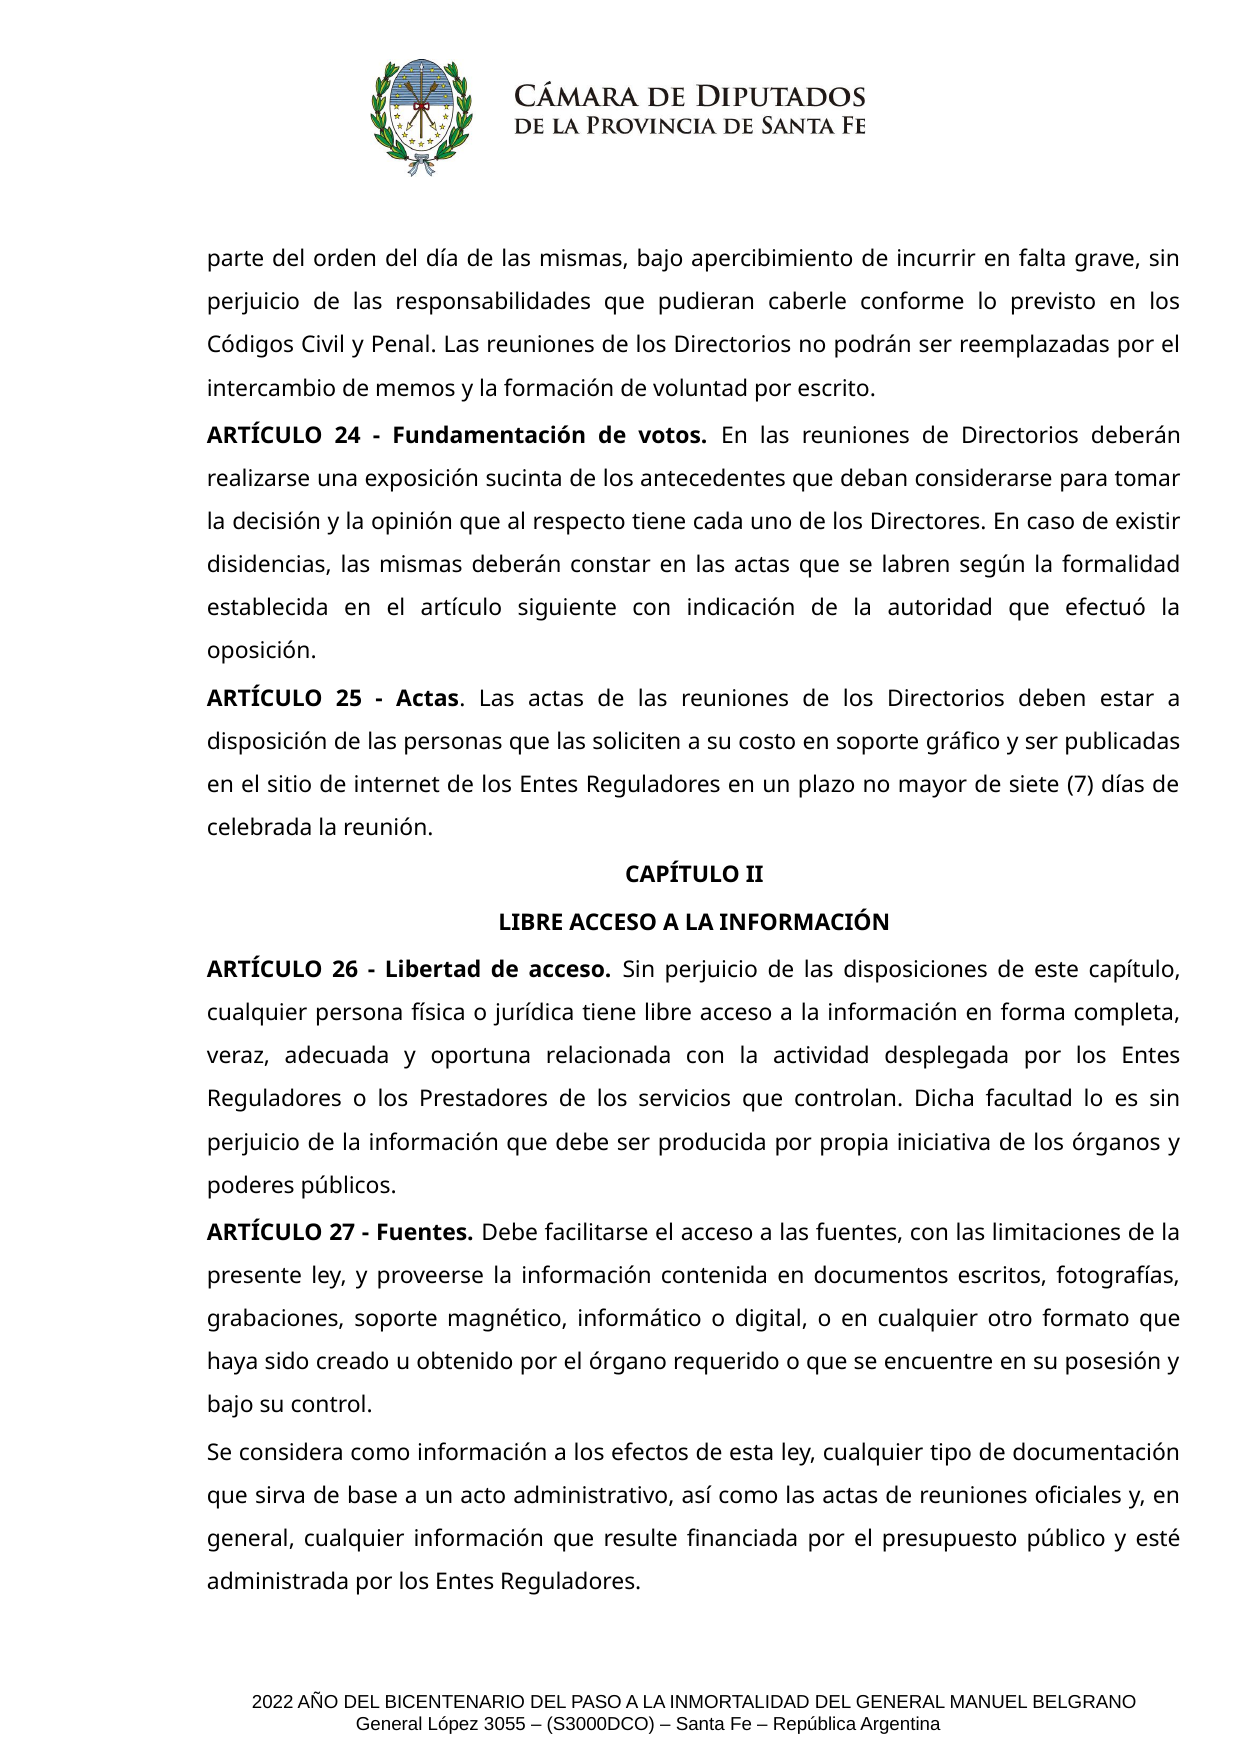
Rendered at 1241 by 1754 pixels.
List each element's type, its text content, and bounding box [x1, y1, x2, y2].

text ARTÍCULO 24 - Fundamentación de votos. En las reuniones de Directorios deberán realizarse una exposición sucinta de los antecedentes que deban considerarse para tomar la decisión y la opinión que al respecto tiene cada uno de los Directores. En caso de existir disidencias, las mismas deberán constar en las actas que se labren según la formalidad establecida en el artículo siguiente con indicación de la autoridad que efectuó la oposición. [207, 419, 1182, 666]
text Se considera como información a los efectos de esta ley, cualquier tipo de documentación que sirva de base a un acto administrativo, así como las actas de reuniones oficiales y, en general, cualquier información que resulte financiada por el presupuesto público y esté administrada por los Entes Reguladores. [207, 1436, 1182, 1596]
picture [370, 59, 866, 181]
text ARTÍCULO 27 - Fuentes. Debe facilitarse el acceso a las fuentes, con las limitaciones de la presente ley, y proveerse la información contenida en documentos escritos, fotografías, grabaciones, soporte magnético, informático o digital, o en cualquier otro formato que haya sido creado u obtenido por el órgano requerido o que se encuentre en su posesión y bajo su control. [207, 1216, 1182, 1420]
text ARTÍCULO 25 - Actas. Las actas de las reuniones de los Directorios deben estar a disposición de las personas que las soliciten a su costo en soporte gráfico y ser publicadas en el sitio de internet de los Entes Reguladores en un plazo no mayor de siete (7) días de celebrada la reunión. [207, 682, 1182, 842]
text CAPÍTULO II [207, 858, 1182, 890]
text ARTÍCULO 26 - Libertad de acceso. Sin perjuicio de las disposiciones de este capítulo, cualquier persona física o jurídica tiene libre acceso a la información en forma completa, veraz, adecuada y oportuna relacionada con la actividad desplegada por los Entes Reguladores o los Prestadores de los servicios que controlan. Dicha facultad lo es sin perjuicio de la información que debe ser producida por propia iniciativa de los órganos y poderes públicos. [207, 953, 1182, 1200]
text LIBRE ACCESO A LA INFORMACIÓN [207, 906, 1182, 937]
text parte del orden del día de las mismas, bajo apercibimiento de incurrir en falta grave, sin perjuicio de las responsabilidades que pudieran caberle conforme lo previsto en los Códigos Civil y Penal. Las reuniones de los Directorios no podrán ser reemplazadas por el intercambio de memos y la formación de voluntad por escrito. [207, 242, 1182, 403]
